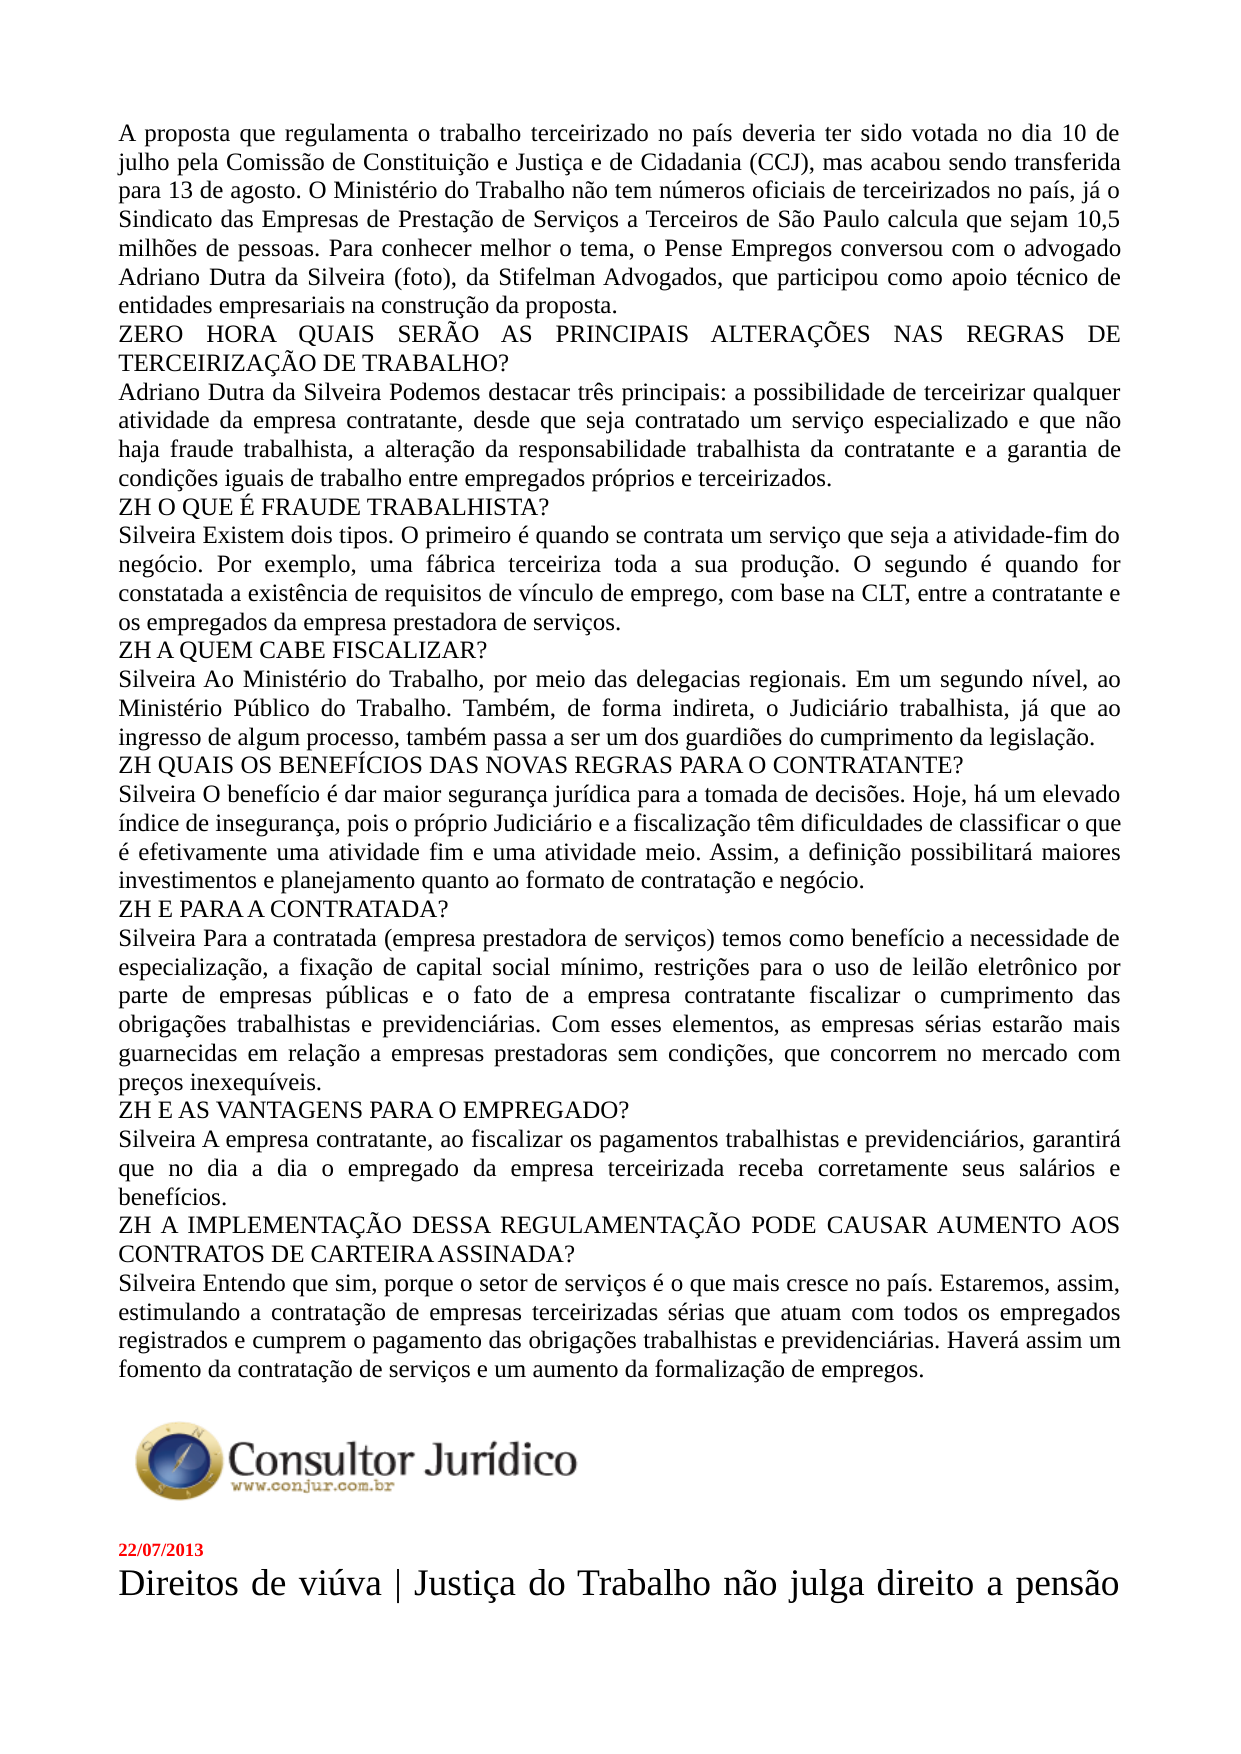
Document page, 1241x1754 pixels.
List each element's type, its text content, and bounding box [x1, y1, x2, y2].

text Silveira Para a contratada (empresa prestadora de serviços) temos como benefício a necessidade de especialização, a fixação de capital social mínimo, restrições para o uso de leilão eletrônico por parte de empresas públicas e o fato de a empresa contratante fiscalizar o cumprimento das obrigações trabalhistas e previdenciárias. Com esses elementos, as empresas sérias estarão mais guarnecidas em relação a empresas prestadoras sem condições, que concorrem no mercado com preços inexequíveis. [118, 923, 1122, 1096]
text ZH A IMPLEMENTAÇÃO DESSA REGULAMENTAÇÃO PODE CAUSAR AUMENTO AOS CONTRATOS DE CARTEIRA ASSINADA? [118, 1211, 1122, 1268]
text Adriano Dutra da Silveira Podemos destacar três principais: a possibilidade de terceirizar qualquer atividade da empresa contratante, desde que seja contratado um serviço especializado e que não haja fraude trabalhista, a alteração da responsabilidade trabalhista da contratante e a garantia de condições iguais de trabalho entre empregados próprios e terceirizados. [118, 377, 1122, 492]
text A proposta que regulamenta o trabalho terceirizado no país deveria ter sido votada no dia 10 de julho pela Comissão de Constituição e Justiça e de Cidadania (CCJ), mas acabou sendo transferida para 13 de agosto. O Ministério do Trabalho não tem números oficiais de terceirizados no país, já o Sindicato das Empresas de Prestação de Serviços a Terceiros de São Paulo calcula que sejam 10,5 milhões de pessoas. Para conhecer melhor o tema, o Pense Empregos conversou com o advogado Adriano Dutra da Silveira (foto), da Stifelman Advogados, que participou como apoio técnico de entidades empresariais na construção da proposta. [118, 118, 1122, 319]
text ZH E PARA A CONTRATADA? [118, 894, 1122, 923]
text Silveira O benefício é dar maior segurança jurídica para a tomada de decisões. Hoje, há um elevado índice de insegurança, pois o próprio Judiciário e a fiscalização têm dificuldades de classificar o que é efetivamente uma atividade fim e uma atividade meio. Assim, a definição possibilitará maiores investimentos e planejamento quanto ao formato de contratação e negócio. [118, 779, 1122, 894]
text Silveira Entendo que sim, porque o setor de serviços é o que mais cresce no país. Estaremos, assim, estimulando a contratação de empresas terceirizadas sérias que atuam com todos os empregados registrados e cumprem o pagamento das obrigações trabalhistas e previdenciárias. Haverá assim um fomento da contratação de serviços e um aumento da formalização de empregos. [118, 1268, 1122, 1383]
text Silveira Existem dois tipos. O primeiro é quando se contrata um serviço que seja a atividade-fim do negócio. Por exemplo, uma fábrica terceiriza toda a sua produção. O segundo é quando for constatada a existência de requisitos de vínculo de emprego, com base na CLT, entre a contratante e os empregados da empresa prestadora de serviços. [118, 521, 1122, 636]
text ZH E AS VANTAGENS PARA O EMPREGADO? [118, 1096, 1122, 1124]
text Silveira A empresa contratante, ao fiscalizar os pagamentos trabalhistas e previdenciários, garantirá que no dia a dia o empregado da empresa terceirizada receba corretamente seus salários e benefícios. [118, 1124, 1122, 1211]
text 22/07/2013 [118, 1539, 1122, 1561]
text Direitos de viúva | Justiça do Trabalho não julga direito a pensão [118, 1561, 1122, 1604]
text ZH O QUE É FRAUDE TRABALHISTA? [118, 492, 1122, 521]
text Silveira Ao Ministério do Trabalho, por meio das delegacias regionais. Em um segundo nível, ao Ministério Público do Trabalho. Também, de forma indireta, o Judiciário trabalhista, já que ao ingresso de algum processo, também passa a ser um dos guardiões do cumprimento da legislação. [118, 664, 1122, 751]
picture [134, 1421, 607, 1502]
text ZH A QUEM CABE FISCALIZAR? [118, 636, 1122, 664]
text ZERO HORA QUAIS SERÃO AS PRINCIPAIS ALTERAÇÕES NAS REGRAS DE TERCEIRIZAÇÃO DE TRABALHO? [118, 319, 1122, 377]
text ZH QUAIS OS BENEFÍCIOS DAS NOVAS REGRAS PARA O CONTRATANTE? [118, 751, 1122, 779]
